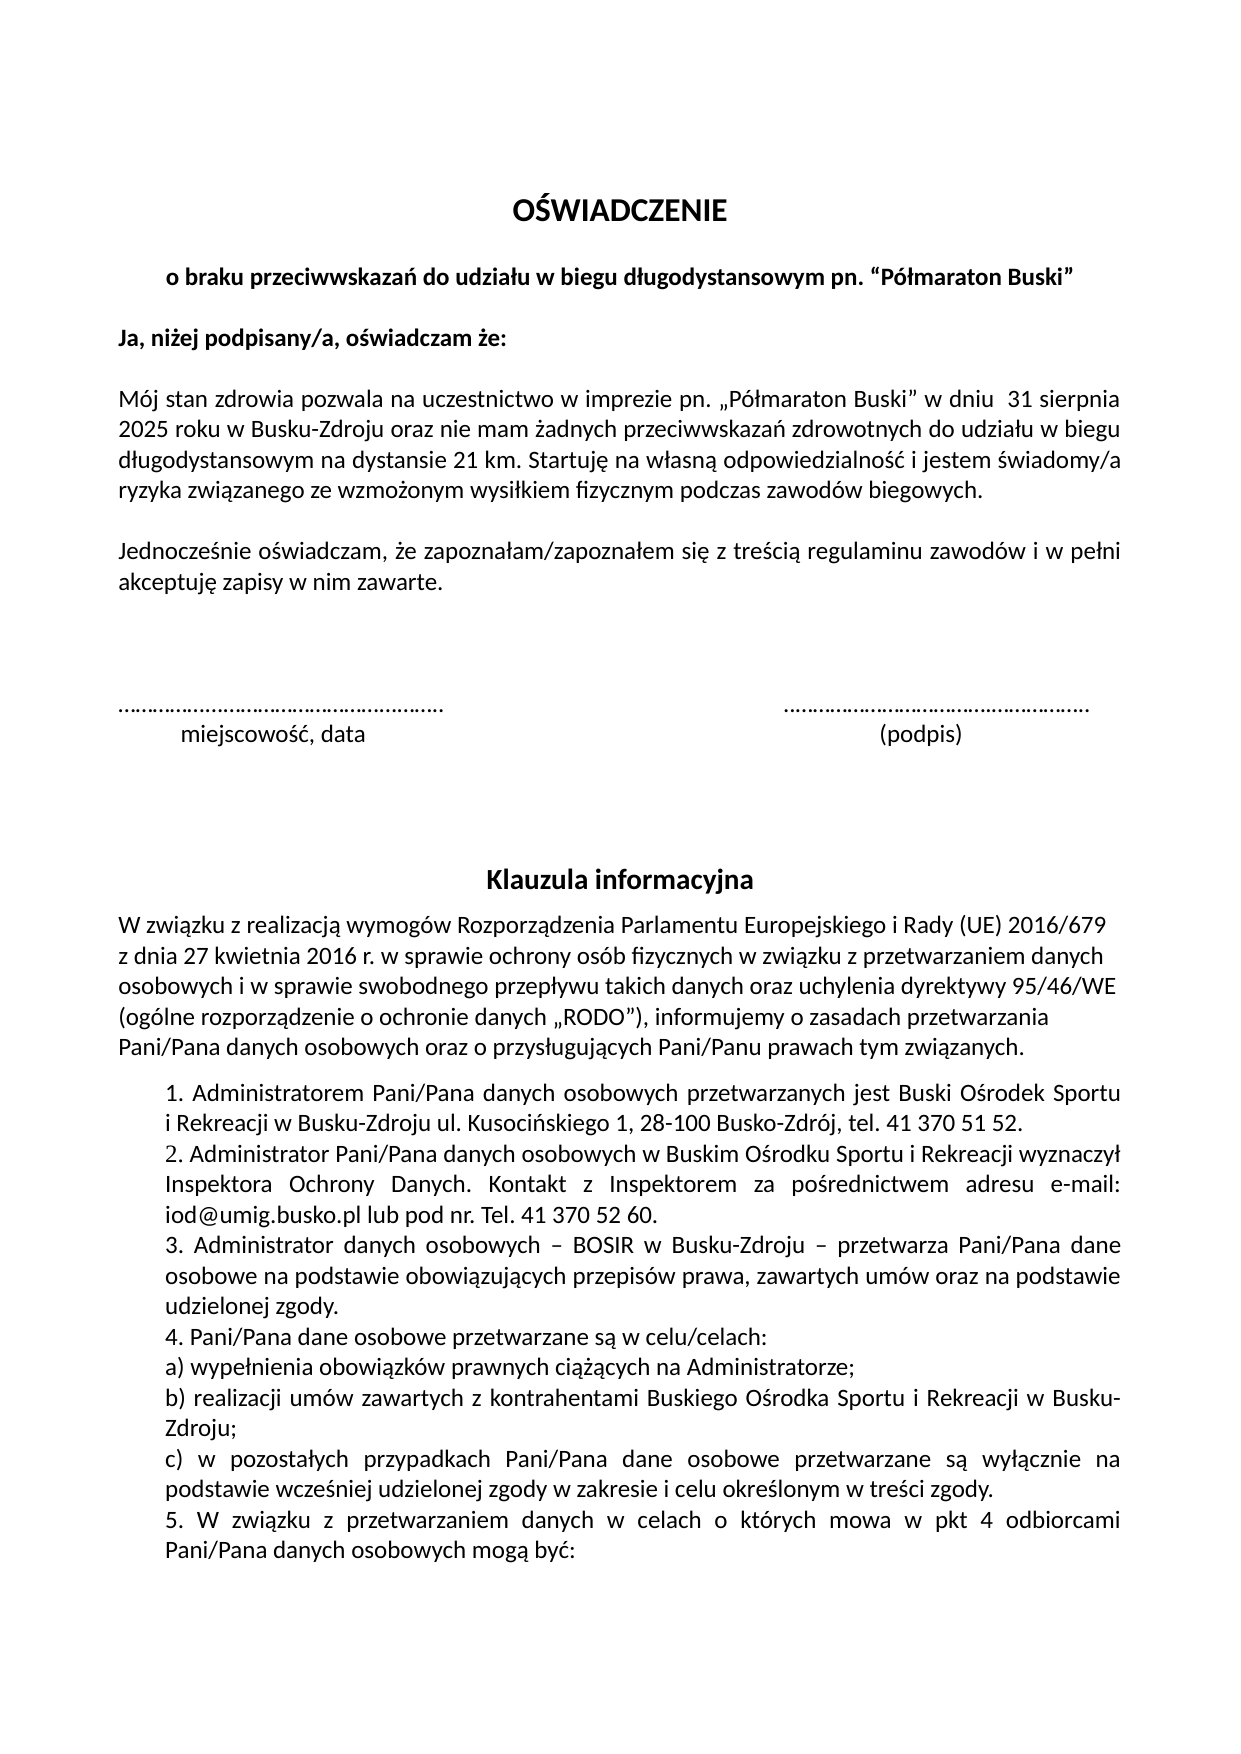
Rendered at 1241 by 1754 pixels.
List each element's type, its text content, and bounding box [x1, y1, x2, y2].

text OŚWIADCZENIE [118, 189, 1122, 230]
list Administratorem Pani/Pana danych osobowych przetwarzanych jest Buski Ośrodek Sportu i Rekreacji w Busku-Zdroju ul. Kusocińskiego 1, 28-100 Busko-Zdrój, tel. 41 370 51 52. [118, 1077, 1122, 1138]
list W związku z przetwarzaniem danych w celach o których mowa w pkt 4 odbiorcami Pani/Pana danych osobowych mogą być: [118, 1504, 1122, 1565]
text Ja, niżej podpisany/a, oświadczam że: [118, 322, 1122, 352]
list Administrator Pani/Pana danych osobowych w Buskim Ośrodku Sportu i Rekreacji wyznaczył Inspektora Ochrony Danych. Kontakt z Inspektorem za pośrednictwem adresu e-mail: iod@umig.busko.pl lub pod nr. Tel. 41 370 52 60. [118, 1138, 1122, 1229]
list a) wypełnienia obowiązków prawnych ciążących na Administratorze; [118, 1351, 1122, 1382]
text Mój stan zdrowia pozwala na uczestnictwo w imprezie pn. „Półmaraton Buski” w dniu 31 sierpnia 2025 roku w Busku-Zdroju oraz nie mam żadnych przeciwwskazań zdrowotnych do udziału w biegu długodystansowym na dystansie 21 km. Startuję na własną odpowiedzialność i jestem świadomy/a ryzyka związanego ze wzmożonym wysiłkiem fizycznym podczas zawodów biegowych. [118, 383, 1122, 505]
text o braku przeciwwskazań do udziału w biegu długodystansowym pn. “Półmaraton Buski” [118, 261, 1122, 291]
text W związku z realizacją wymogów Rozporządzenia Parlamentu Europejskiego i Rady (UE) 2016/679 z dnia 27 kwietnia 2016 r. w sprawie ochrony osób fizycznych w związku z przetwarzaniem danych osobowych i w sprawie swobodnego przepływu takich danych oraz uchylenia dyrektywy 95/46/WE (ogólne rozporządzenie o ochronie danych „RODO”), informujemy o zasadach przetwarzania Pani/Pana danych osobowych oraz o przysługujących Pani/Panu prawach tym związanych. [118, 909, 1122, 1062]
subtitle Klauzula informacyjna [118, 861, 1122, 897]
list Administrator danych osobowych – BOSIR w Busku-Zdroju – przetwarza Pani/Pana dane osobowe na podstawie obowiązujących przepisów prawa, zawartych umów oraz na podstawie udzielonej zgody. [118, 1229, 1122, 1321]
list Pani/Pana dane osobowe przetwarzane są w celu/celach: [118, 1321, 1122, 1351]
text ……………...………………………...…….. ..…………………………….…………….. [118, 688, 1122, 718]
text miejscowość, data (podpis) [118, 718, 1122, 749]
text Jednocześnie oświadczam, że zapoznałam/zapoznałem się z treścią regulaminu zawodów i w pełni akceptuję zapisy w nim zawarte. [118, 535, 1122, 596]
list b) realizacji umów zawartych z kontrahentami Buskiego Ośrodka Sportu i Rekreacji w Busku-Zdroju; c) w pozostałych przypadkach Pani/Pana dane osobowe przetwarzane są wyłącznie na podstawie wcześniej udzielonej zgody w zakresie i celu określonym w treści zgody. [118, 1382, 1122, 1504]
